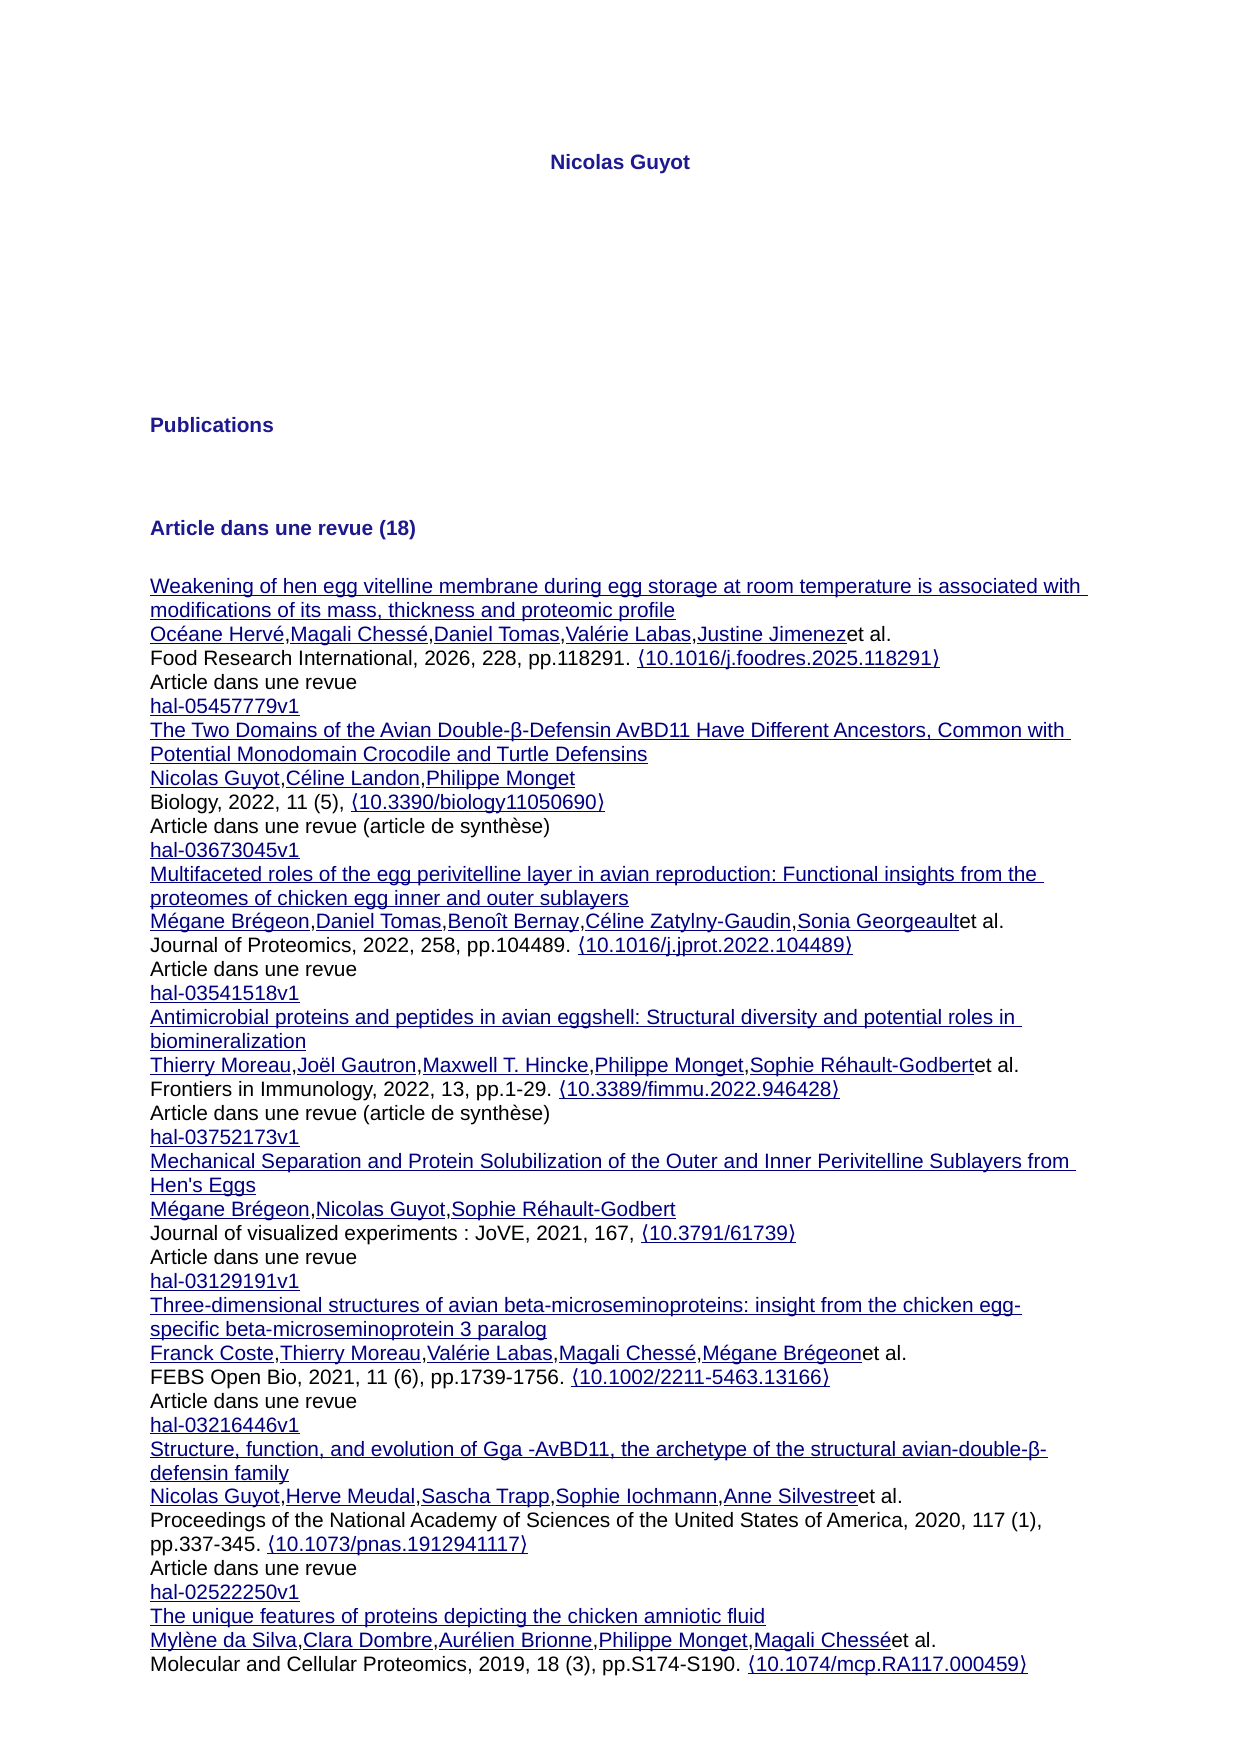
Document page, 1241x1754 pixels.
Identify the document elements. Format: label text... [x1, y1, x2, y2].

table_cell Three‐dimensional structures of avian beta‐microseminoproteins: insight from the chicken egg‐specific beta‐microseminoprotein 3 paralog Franck Coste,Thierry Moreau,Valérie Labas,Magali Chessé,Mégane Brégeonet al. FEBS Open Bio, 2021, 11 (6), pp.1739-1756. ⟨10.1002/2211-5463.13166⟩ Article dans une revue hal-03216446v1 [150, 1293, 1090, 1436]
table_cell Multifaceted roles of the egg perivitelline layer in avian reproduction: Functional insights from the proteomes of chicken egg inner and outer sublayers Mégane Brégeon,Daniel Tomas,Benoît Bernay,Céline Zatylny-Gaudin,Sonia Georgeaultet al. Journal of Proteomics, 2022, 258, pp.104489. ⟨10.1016/j.jprot.2022.104489⟩ Article dans une revue hal-03541518v1 [150, 861, 1090, 1005]
table_cell The unique features of proteins depicting the chicken amniotic fluid Mylène da Silva,Clara Dombre,Aurélien Brionne,Philippe Monget,Magali Chesséet al. Molecular and Cellular Proteomics, 2019, 18 (3), pp.S174-S190. ⟨10.1074/mcp.RA117.000459⟩ [150, 1604, 1090, 1676]
subtitle Nicolas Guyot [150, 150, 1090, 174]
table_cell The Two Domains of the Avian Double-β-Defensin AvBD11 Have Different Ancestors, Common with Potential Monodomain Crocodile and Turtle Defensins Nicolas Guyot,Céline Landon,Philippe Monget Biology, 2022, 11 (5), ⟨10.3390/biology11050690⟩ Article dans une revue (article de synthèse) hal-03673045v1 [150, 718, 1090, 861]
subtitle Publications [150, 412, 1090, 436]
table_cell Structure, function, and evolution of Gga -AvBD11, the archetype of the structural avian-double-β-defensin family Nicolas Guyot,Herve Meudal,Sascha Trapp,Sophie Iochmann,Anne Silvestreet al. Proceedings of the National Academy of Sciences of the United States of America, 2020, 117 (1), pp.337-345. ⟨10.1073/pnas.1912941117⟩ Article dans une revue hal-02522250v1 [150, 1436, 1090, 1604]
table_cell Antimicrobial proteins and peptides in avian eggshell: Structural diversity and potential roles in biomineralization Thierry Moreau,Joël Gautron,Maxwell T. Hincke,Philippe Monget,Sophie Réhault-Godbertet al. Frontiers in Immunology, 2022, 13, pp.1-29. ⟨10.3389/fimmu.2022.946428⟩ Article dans une revue (article de synthèse) hal-03752173v1 [150, 1005, 1090, 1149]
table_header Weakening of hen egg vitelline membrane during egg storage at room temperature is associated with modifications of its mass, thickness and proteomic profile Océane Hervé,Magali Chessé,Daniel Tomas,Valérie Labas,Justine Jimenezet al. Food Research International, 2026, 228, pp.118291. ⟨10.1016/j.foodres.2025.118291⟩ Article dans une revue hal-05457779v1 [150, 574, 1090, 718]
table_cell Mechanical Separation and Protein Solubilization of the Outer and Inner Perivitelline Sublayers from Hen's Eggs Mégane Brégeon,Nicolas Guyot,Sophie Réhault-Godbert Journal of visualized experiments : JoVE, 2021, 167, ⟨10.3791/61739⟩ Article dans une revue hal-03129191v1 [150, 1149, 1090, 1293]
subtitle Article dans une revue (18) [150, 516, 1090, 539]
